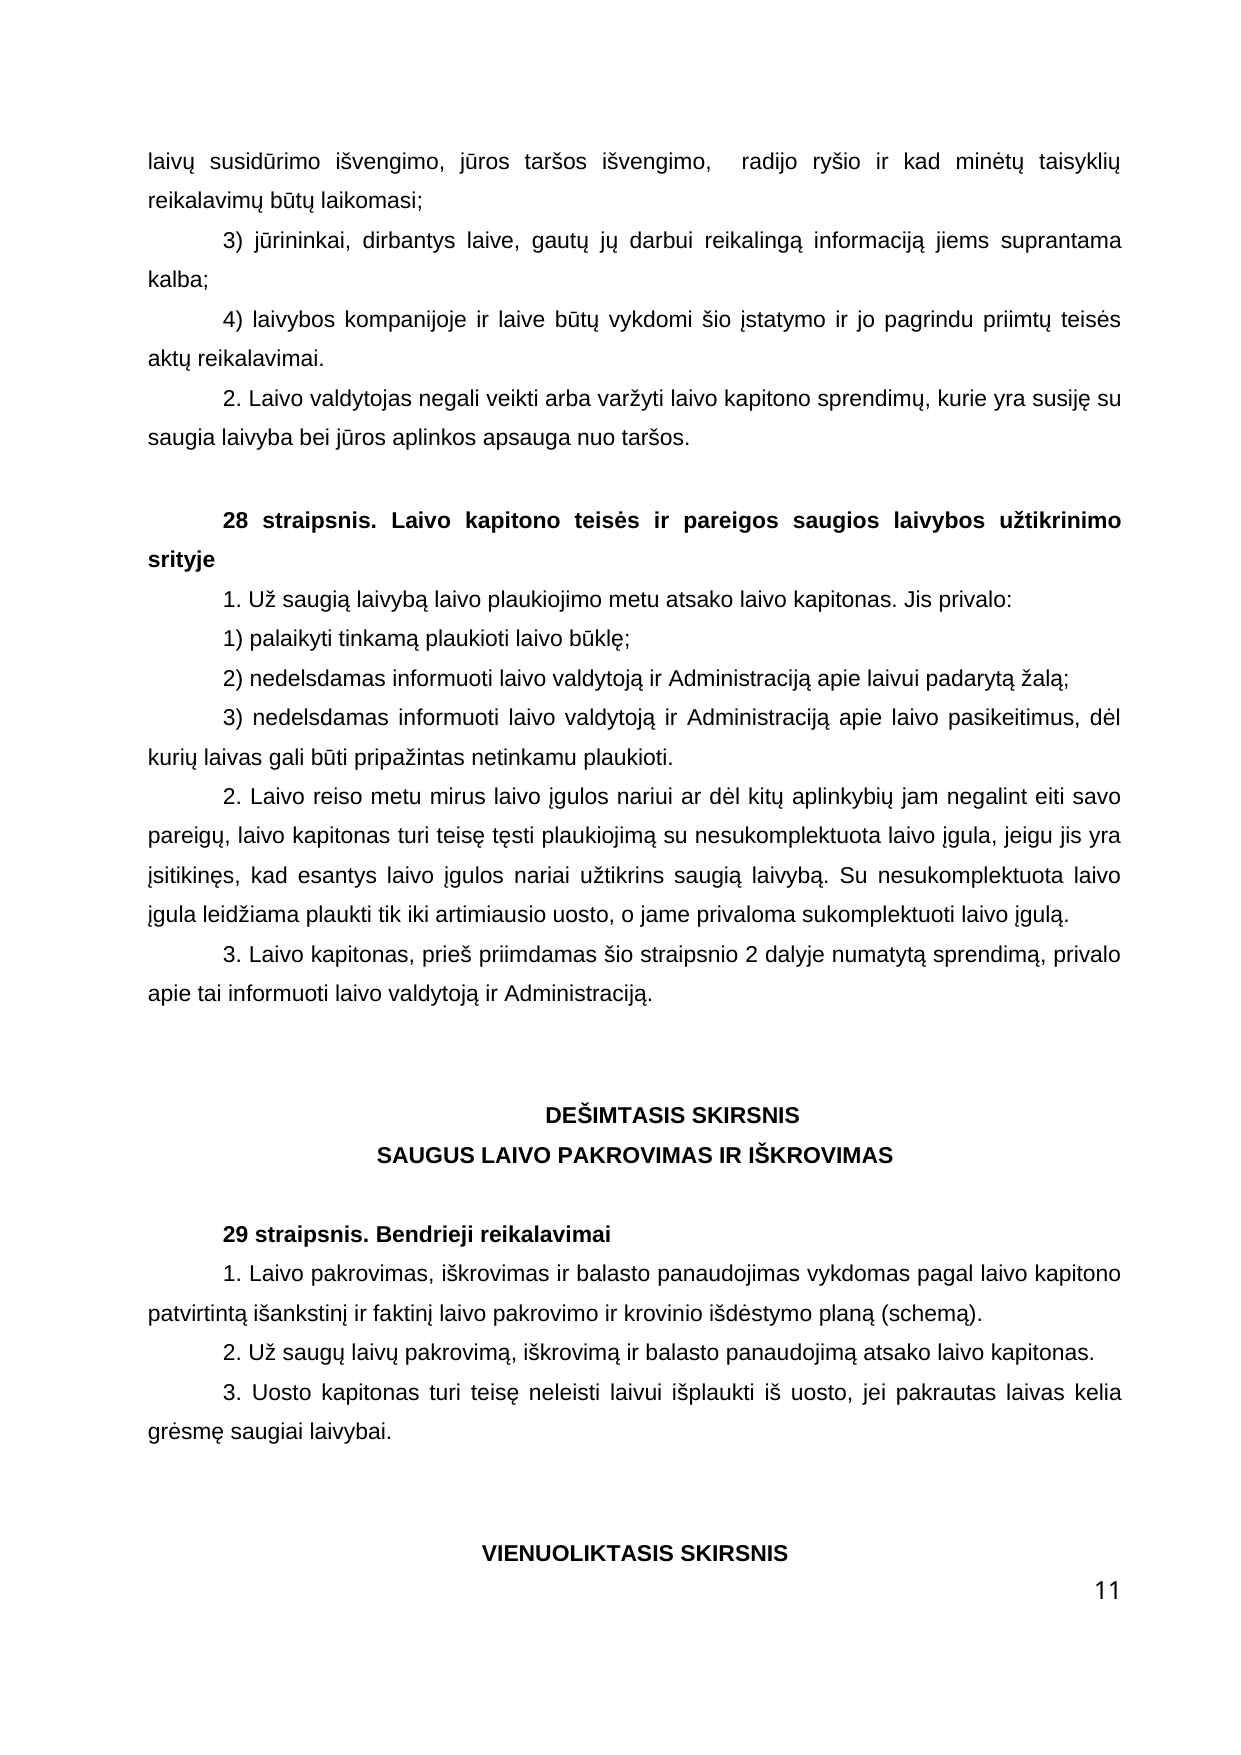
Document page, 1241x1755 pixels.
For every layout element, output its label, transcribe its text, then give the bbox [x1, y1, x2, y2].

text 4) laivybos kompanijoje ir laive būtų vykdomi šio įstatymo ir jo pagrindu priimtų teisės aktų reikalavimai. [148, 306, 1122, 371]
text VIENUOLIKTASIS SKIRSNIS [148, 1540, 1122, 1567]
text 2. Laivo valdytojas negali veikti arba varžyti laivo kapitono sprendimų, kurie yra susiję su saugia laivyba bei jūros aplinkos apsauga nuo taršos. [148, 384, 1122, 450]
text 2) nedelsdamas informuoti laivo valdytoją ir Administraciją apie laivui padarytą žalą; [148, 664, 1122, 691]
text 3. Laivo kapitonas, prieš priimdamas šio straipsnio 2 dalyje numatytą sprendimą, privalo apie tai informuoti laivo valdytoją ir Administraciją. [148, 941, 1122, 1007]
text SAUGUS LAIVO PAKROVIMAS IR IŠKROVIMAS [148, 1142, 1122, 1168]
text 2. Už saugų laivų pakrovimą, iškrovimą ir balasto panaudojimą atsako laivo kapitonas. [148, 1339, 1122, 1366]
text laivų susidūrimo išvengimo, jūros taršos išvengimo, radijo ryšio ir kad minėtų taisyklių reikalavimų būtų laikomasi; [148, 148, 1122, 213]
text 3) jūrininkai, dirbantys laive, gautų jų darbui reikalingą informaciją jiems suprantama kalba; [148, 227, 1122, 292]
text 2. Laivo reiso metu mirus laivo įgulos nariui ar dėl kitų aplinkybių jam negalint eiti savo pareigų, laivo kapitonas turi teisę tęsti plaukiojimą su nesukomplektuota laivo įgula, jeigu jis yra įsitikinęs, kad esantys laivo įgulos nariai užtikrins saugią laivybą. Su nesukomplektuota laivo įgula leidžiama plaukti tik iki artimiausio uosto, o jame privaloma sukomplektuoti laivo įgulą. [148, 783, 1122, 928]
text 1. Laivo pakrovimas, iškrovimas ir balasto panaudojimas vykdomas pagal laivo kapitono patvirtintą išankstinį ir faktinį laivo pakrovimo ir krovinio išdėstymo planą (schemą). [148, 1260, 1122, 1326]
text 3) nedelsdamas informuoti laivo valdytoją ir Administraciją apie laivo pasikeitimus, dėl kurių laivas gali būti pripažintas netinkamu plaukioti. [148, 704, 1122, 770]
text 3. Uosto kapitonas turi teisę neleisti laivui išplaukti iš uosto, jei pakrautas laivas kelia grėsmę saugiai laivybai. [148, 1379, 1122, 1445]
text 29 straipsnis. Bendrieji reikalavimai [148, 1221, 1122, 1247]
text DEŠIMTASIS SKIRSNIS [223, 1102, 1122, 1129]
text 28 straipsnis. Laivo kapitono teisės ir pareigos saugios laivybos užtikrinimo srityje [148, 507, 1122, 572]
text 1) palaikyti tinkamą plaukioti laivo būklę; [148, 625, 1122, 651]
text 1. Už saugią laivybą laivo plaukiojimo metu atsako laivo kapitonas. Jis privalo: [148, 586, 1122, 612]
